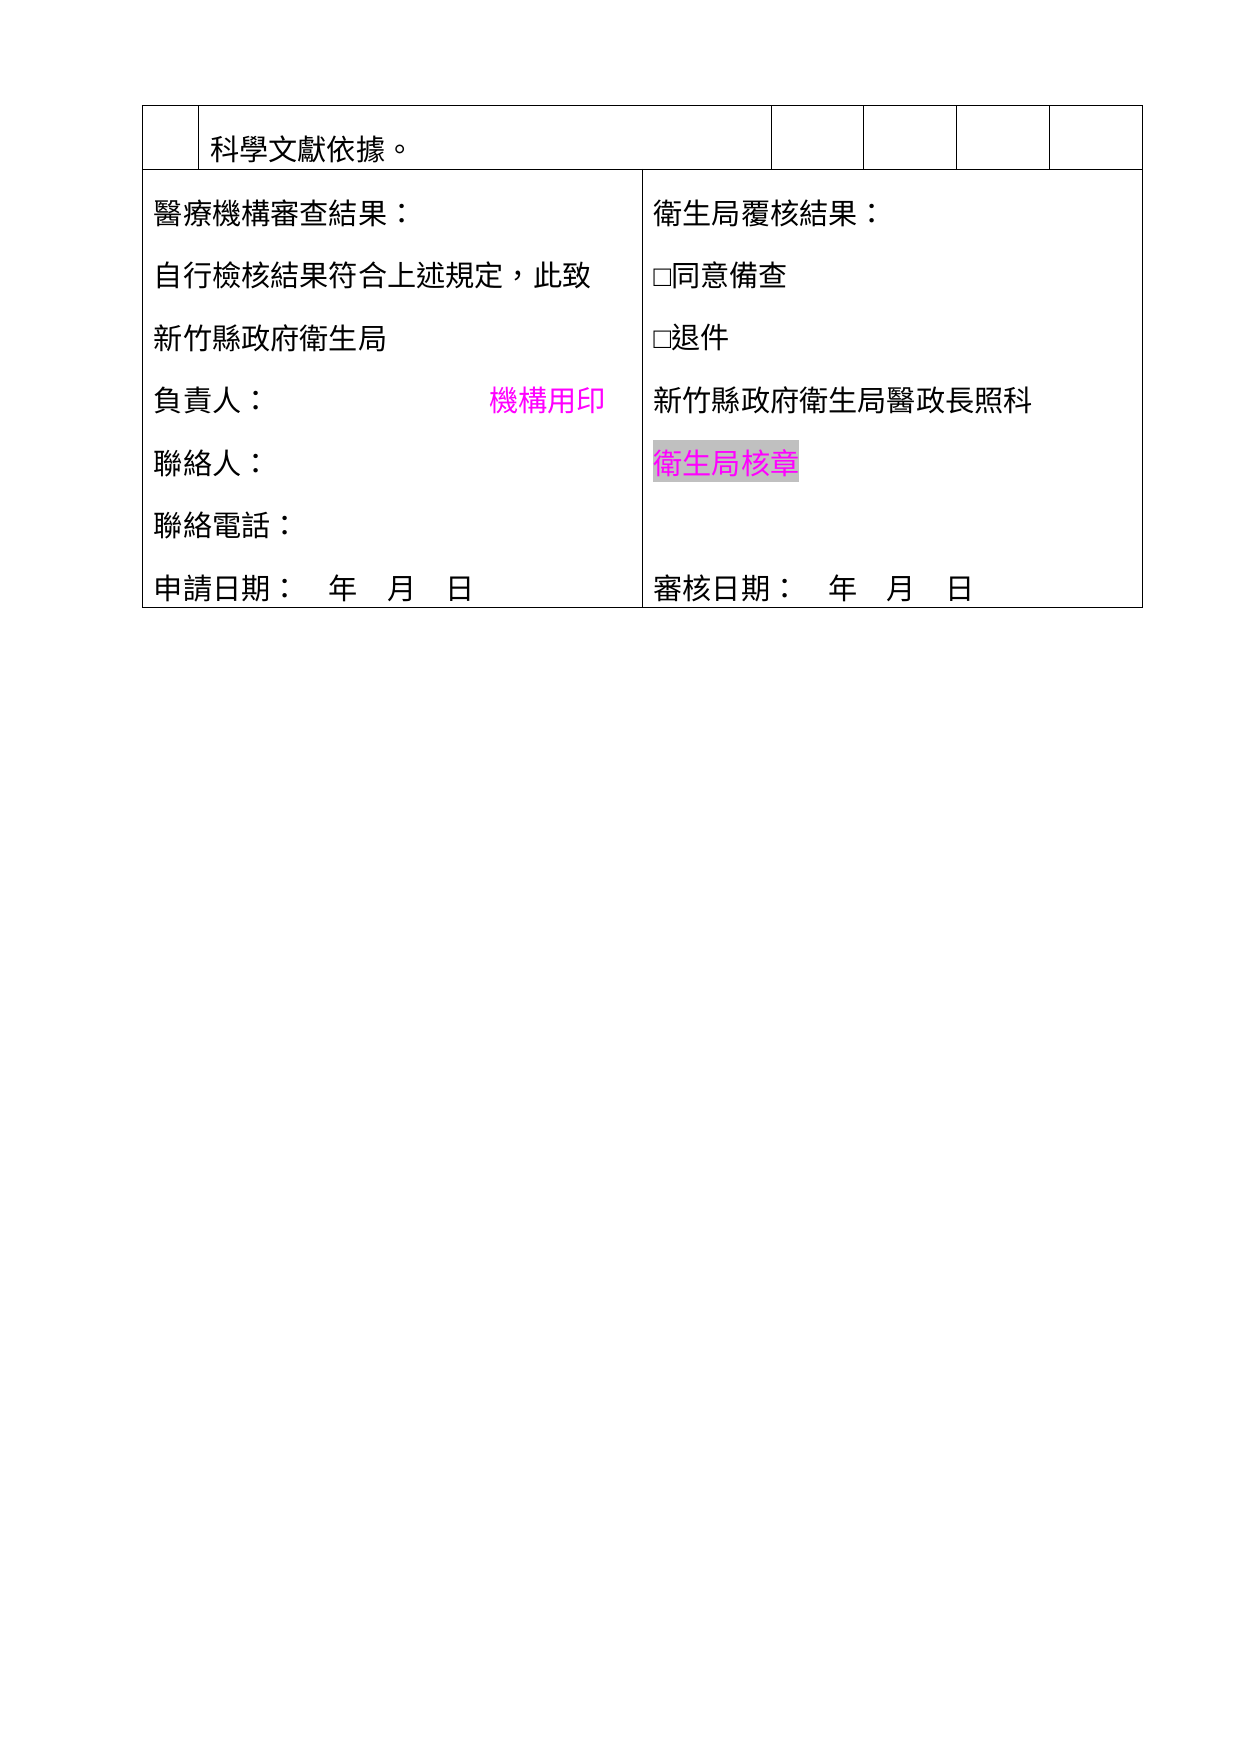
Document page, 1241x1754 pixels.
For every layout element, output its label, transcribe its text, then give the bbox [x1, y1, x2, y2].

table_cell 醫療機構審查結果： 自行檢核結果符合上述規定，此致 新竹縣政府衛生局 負責人： 機構用印 聯絡人： 聯絡電話： 申請日期： 年 月 日 [143, 170, 642, 607]
table_cell 衛生局覆核結果： □同意備查 □退件 新竹縣政府衛生局醫政長照科 衛生局核章 審核日期： 年 月 日 [643, 170, 1142, 607]
table_cell [957, 106, 1049, 169]
table_cell [864, 106, 956, 169]
table_cell [772, 106, 863, 169]
table_cell [1050, 106, 1142, 169]
table_cell [143, 106, 198, 169]
table_cell 科學文獻依據。 [199, 106, 771, 169]
